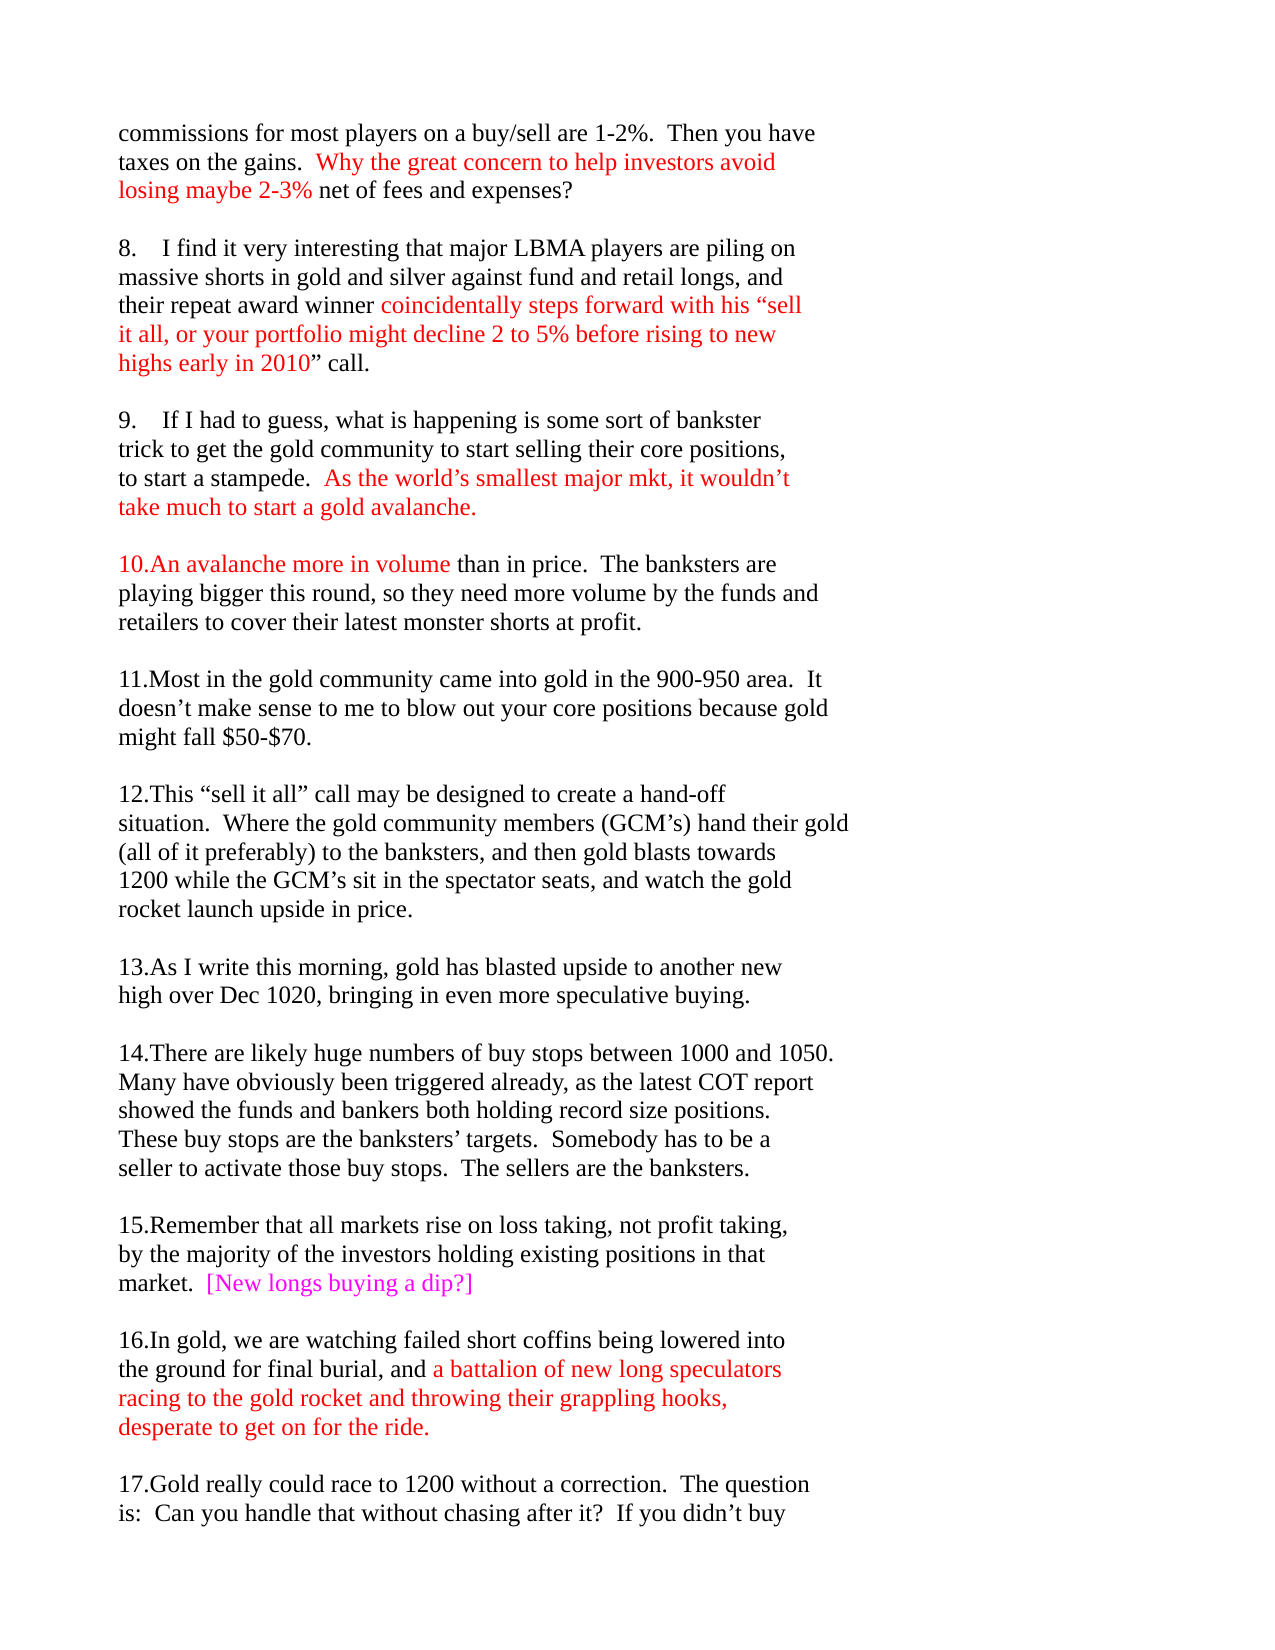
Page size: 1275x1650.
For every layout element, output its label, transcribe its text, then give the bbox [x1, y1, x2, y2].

text commissions for most players on a buy/sell are 1-2%. Then you have taxes on the gains. Why the great concern to help investors avoid losing maybe 2-3% net of fees and expenses? 8. I find it very interesting that major LBMA players are piling on massive shorts in gold and silver against fund and retail longs, and their repeat award winner coincidentally steps forward with his “sell it all, or your portfolio might decline 2 to 5% before rising to new highs early in 2010” call. 9. If I had to guess, what is happening is some sort of bankster trick to get the gold community to start selling their core positions, to start a stampede. As the world’s smallest major mkt, it wouldn’t take much to start a gold avalanche. 10.An avalanche more in volume than in price. The banksters are playing bigger this round, so they need more volume by the funds and retailers to cover their latest monster shorts at profit. 11.Most in the gold community came into gold in the 900-950 area. It doesn’t make sense to me to blow out your core positions because gold might fall $50-$70. 12.This “sell it all” call may be designed to create a hand-off situation. Where the gold community members (GCM’s) hand their gold (all of it preferably) to the banksters, and then gold blasts towards 1200 while the GCM’s sit in the spectator seats, and watch the gold rocket launch upside in price. 13.As I write this morning, gold has blasted upside to another new high over Dec 1020, bringing in even more speculative buying. 14.There are likely huge numbers of buy stops between 1000 and 1050. Many have obviously been triggered already, as the latest COT report showed the funds and bankers both holding record size positions. These buy stops are the banksters’ targets. Somebody has to be a seller to activate those buy stops. The sellers are the banksters. 15.Remember that all markets rise on loss taking, not profit taking, by the majority of the investors holding existing positions in that market. [New longs buying a dip?] 16.In gold, we are watching failed short coffins being lowered into the ground for final burial, and a battalion of new long speculators racing to the gold rocket and throwing their grappling hooks, desperate to get on for the ride. 17.Gold really could race to 1200 without a correction. The question is: Can you handle that without chasing after it? If you didn’t buy [118, 118, 1157, 1527]
